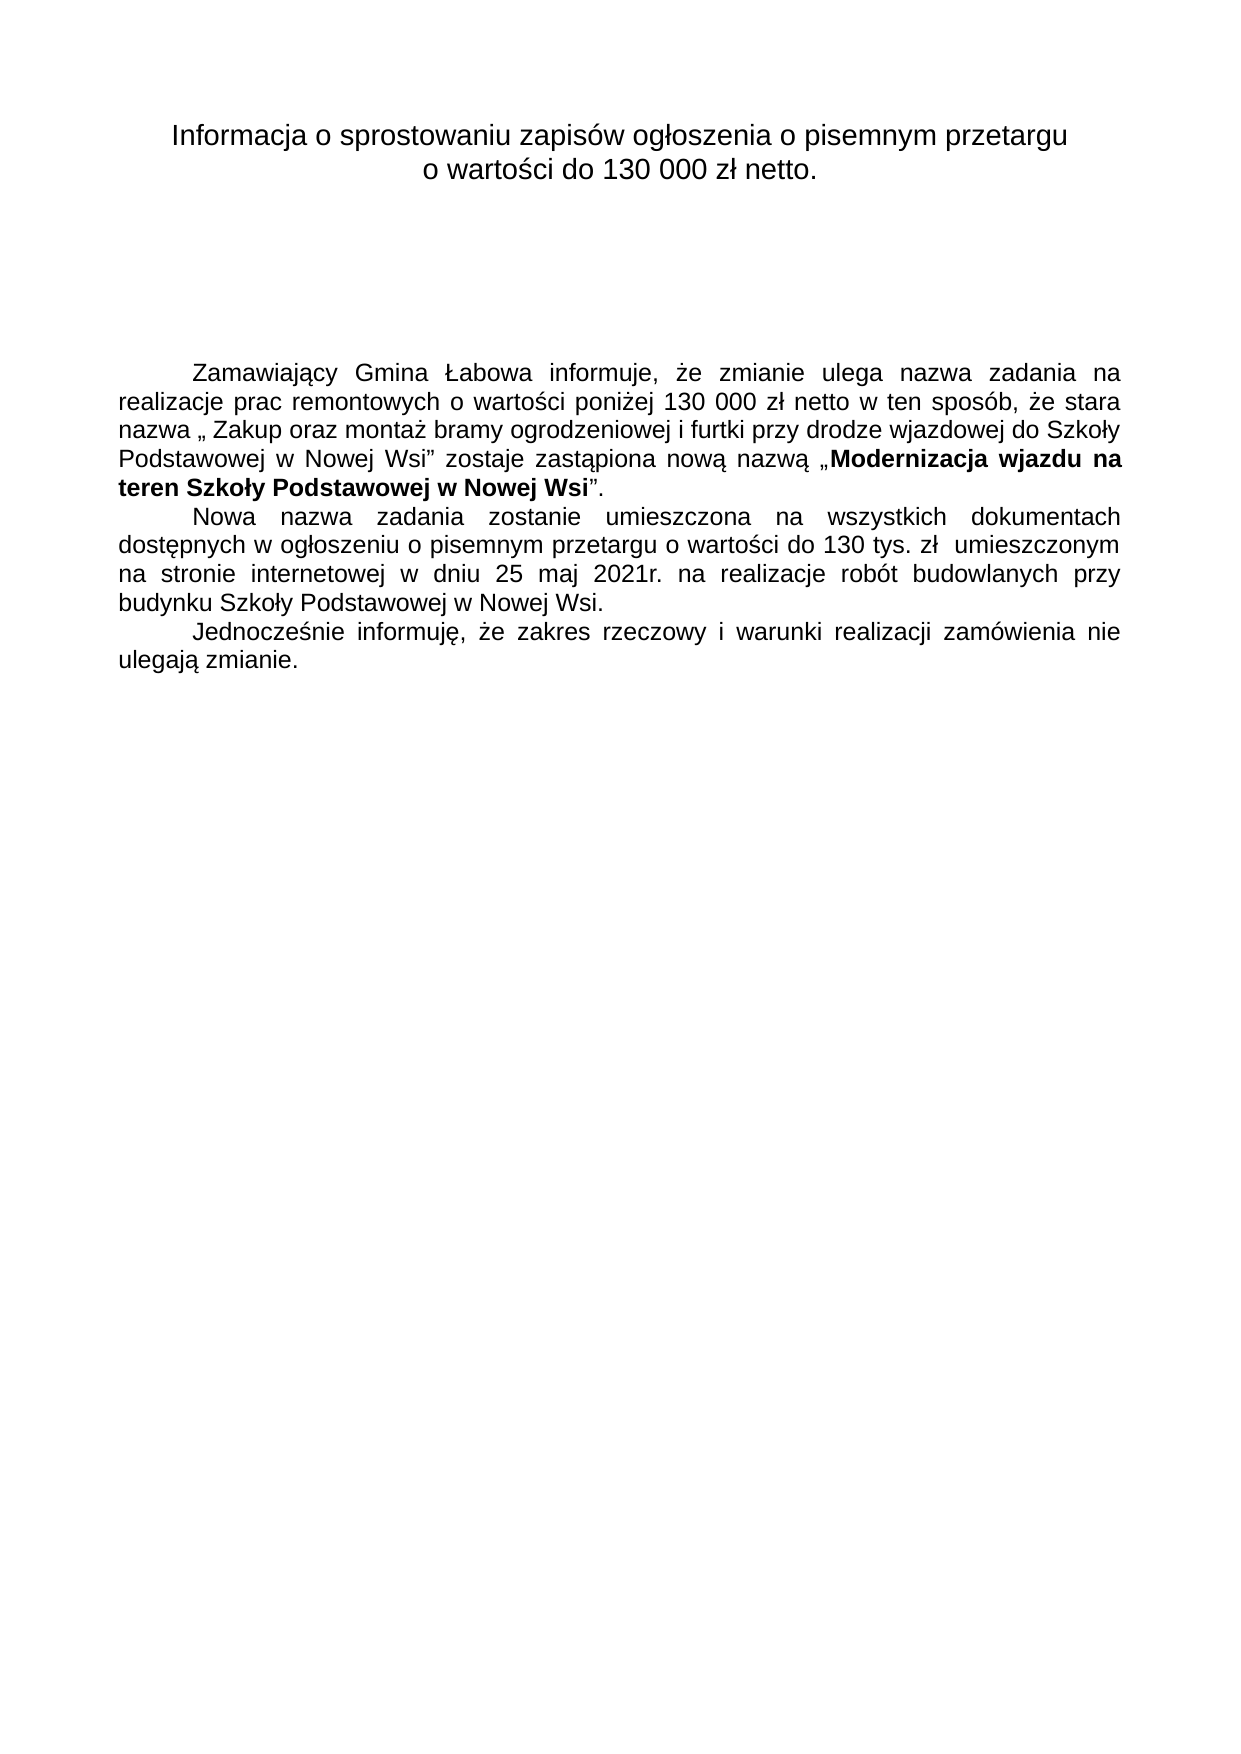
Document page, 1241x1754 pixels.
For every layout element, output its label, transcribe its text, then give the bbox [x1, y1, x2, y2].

text o wartości do 130 000 zł netto. [118, 152, 1122, 185]
text Jednocześnie informuję, że zakres rzeczowy i warunki realizacji zamówienia nie ulegają zmianie. [118, 616, 1122, 674]
text Zamawiający Gmina Łabowa informuje, że zmianie ulega nazwa zadania na realizacje prac remontowych o wartości poniżej 130 000 zł netto w ten sposób, że stara nazwa „ Zakup oraz montaż bramy ogrodzeniowej i furtki przy drodze wjazdowej do Szkoły Podstawowej w Nowej Wsi” zostaje zastąpiona nową nazwą „Modernizacja wjazdu na teren Szkoły Podstawowej w Nowej Wsi”. [118, 358, 1122, 501]
text Informacja o sprostowaniu zapisów ogłoszenia o pisemnym przetargu [118, 118, 1122, 152]
text Nowa nazwa zadania zostanie umieszczona na wszystkich dokumentach dostępnych w ogłoszeniu o pisemnym przetargu o wartości do 130 tys. zł umieszczonym na stronie internetowej w dniu 25 maj 2021r. na realizacje robót budowlanych przy budynku Szkoły Podstawowej w Nowej Wsi. [118, 501, 1122, 616]
